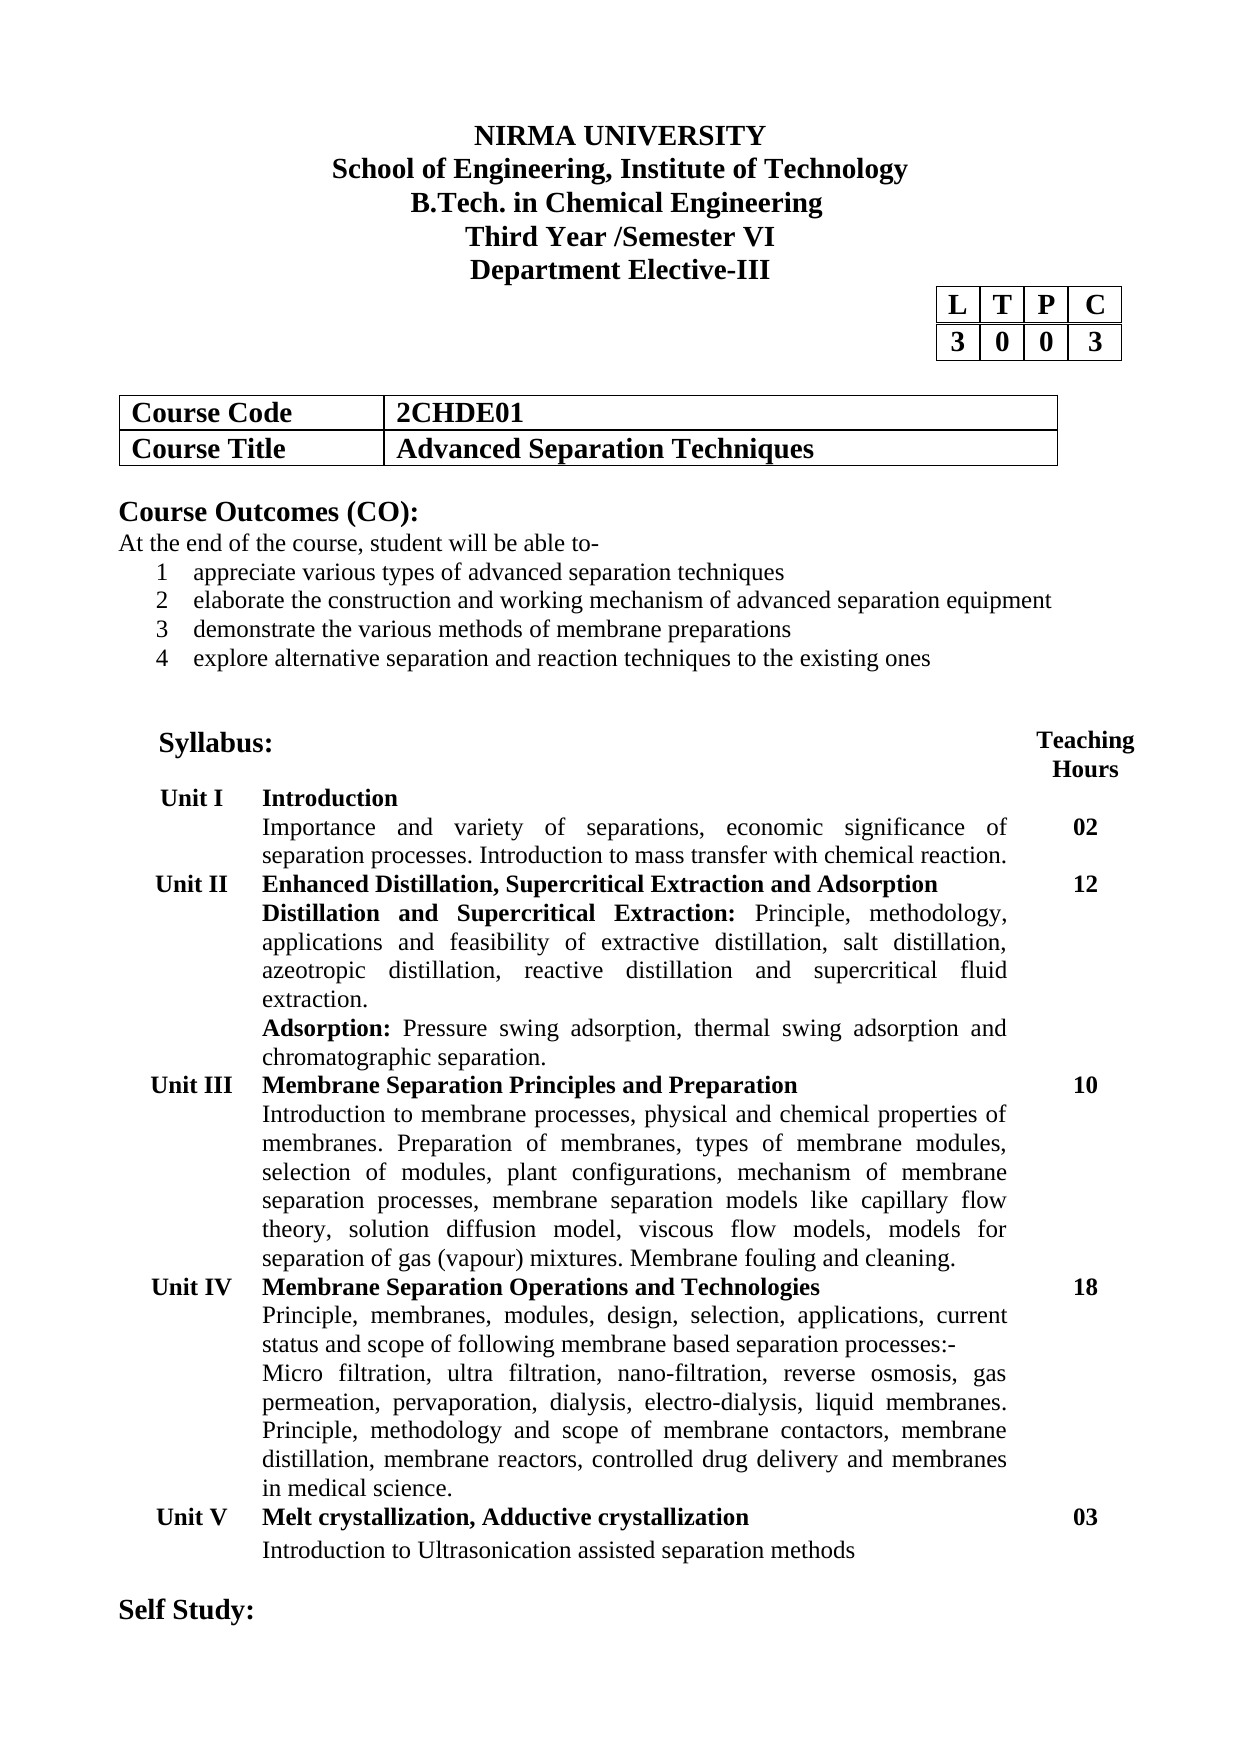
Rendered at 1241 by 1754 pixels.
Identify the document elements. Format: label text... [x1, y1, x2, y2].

table_cell Principle, membranes, modules, design, selection, applications, current status and scope of following membrane based separation processes:- Micro filtration, ultra filtration, nano-filtration, reverse osmosis, gas permeation, pervaporation, dialysis, electro-dialysis, liquid membranes. Principle, methodology and scope of membrane contactors, membrane distillation, membrane reactors, controlled drug delivery and membranes in medical science. [251, 1301, 1019, 1502]
table_cell [1019, 1099, 1152, 1272]
list elaborate the construction and working mechanism of advanced separation equipment [156, 586, 1122, 614]
list explore alternative separation and reaction techniques to the existing ones [156, 643, 1122, 672]
table_cell [133, 898, 251, 1071]
list appreciate various types of advanced separation techniques [156, 557, 1122, 586]
table_cell Unit II [133, 869, 251, 898]
table_cell 3 [937, 325, 979, 360]
table_cell Introduction [251, 783, 1019, 812]
text B.Tech. in Chemical Engineering [118, 185, 1122, 219]
table_cell [1019, 1301, 1152, 1502]
text Self Study: [118, 1592, 1122, 1626]
table_cell [133, 1301, 251, 1502]
table_cell Unit I [133, 783, 251, 812]
text Course Outcomes (CO): [118, 494, 1122, 528]
table_cell 3 [1069, 325, 1121, 360]
table_cell Unit V [133, 1502, 251, 1592]
list demonstrate the various methods of membrane preparations [156, 614, 1122, 643]
table_cell 02 [1019, 812, 1152, 869]
table_cell 0 [1025, 325, 1067, 360]
table_cell Melt crystallization, Adductive crystallization Introduction to Ultrasonication assisted separation methods [251, 1502, 1019, 1592]
table_cell 03 [1019, 1502, 1152, 1592]
table_cell 10 [1019, 1071, 1152, 1099]
table_cell [133, 812, 251, 869]
text NIRMA UNIVERSITY [118, 118, 1122, 152]
table_cell [1019, 783, 1152, 812]
table_cell Advanced Separation Techniques [385, 431, 1057, 465]
text Third Year /Semester VI [118, 219, 1122, 252]
table_cell [133, 1099, 251, 1272]
table_header 2CHDE01 [385, 396, 1057, 429]
table_cell Membrane Separation Principles and Preparation [251, 1071, 1019, 1099]
table_cell Introduction to membrane processes, physical and chemical properties of membranes. Preparation of membranes, types of membrane modules, selection of modules, plant configurations, mechanism of membrane separation processes, membrane separation models like capillary flow theory, solution diffusion model, viscous flow models, models for separation of gas (vapour) mixtures. Membrane fouling and cleaning. [251, 1099, 1019, 1272]
table_header P [1025, 287, 1067, 322]
table_cell Importance and variety of separations, economic significance of separation processes. Introduction to mass transfer with chemical reaction. [251, 812, 1019, 869]
table_header Course Code [120, 396, 383, 429]
table_cell 0 [981, 325, 1023, 360]
table_cell Membrane Separation Operations and Technologies [251, 1272, 1019, 1301]
table_header Syllabus: [133, 726, 1019, 783]
table_cell [1019, 898, 1152, 1071]
table_cell Enhanced Distillation, Supercritical Extraction and Adsorption [251, 869, 1019, 898]
table_cell 18 [1019, 1272, 1152, 1301]
table_cell Distillation and Supercritical Extraction: Principle, methodology, applications and feasibility of extractive distillation, salt distillation, azeotropic distillation, reactive distillation and supercritical fluid extraction. Adsorption: Pressure swing adsorption, thermal swing adsorption and chromatographic separation. [251, 898, 1019, 1071]
table_header L [937, 287, 979, 322]
table_cell 12 [1019, 869, 1152, 898]
table_cell Unit IV [133, 1272, 251, 1301]
table_cell Course Title [120, 431, 383, 465]
table_header C [1069, 287, 1121, 322]
table_header T [981, 287, 1023, 322]
table_header Teaching Hours [1019, 726, 1152, 783]
text School of Engineering, Institute of Technology [118, 152, 1122, 185]
table_cell Unit III [133, 1071, 251, 1099]
text Department Elective-III [118, 252, 1122, 286]
text At the end of the course, student will be able to- [118, 528, 1122, 557]
